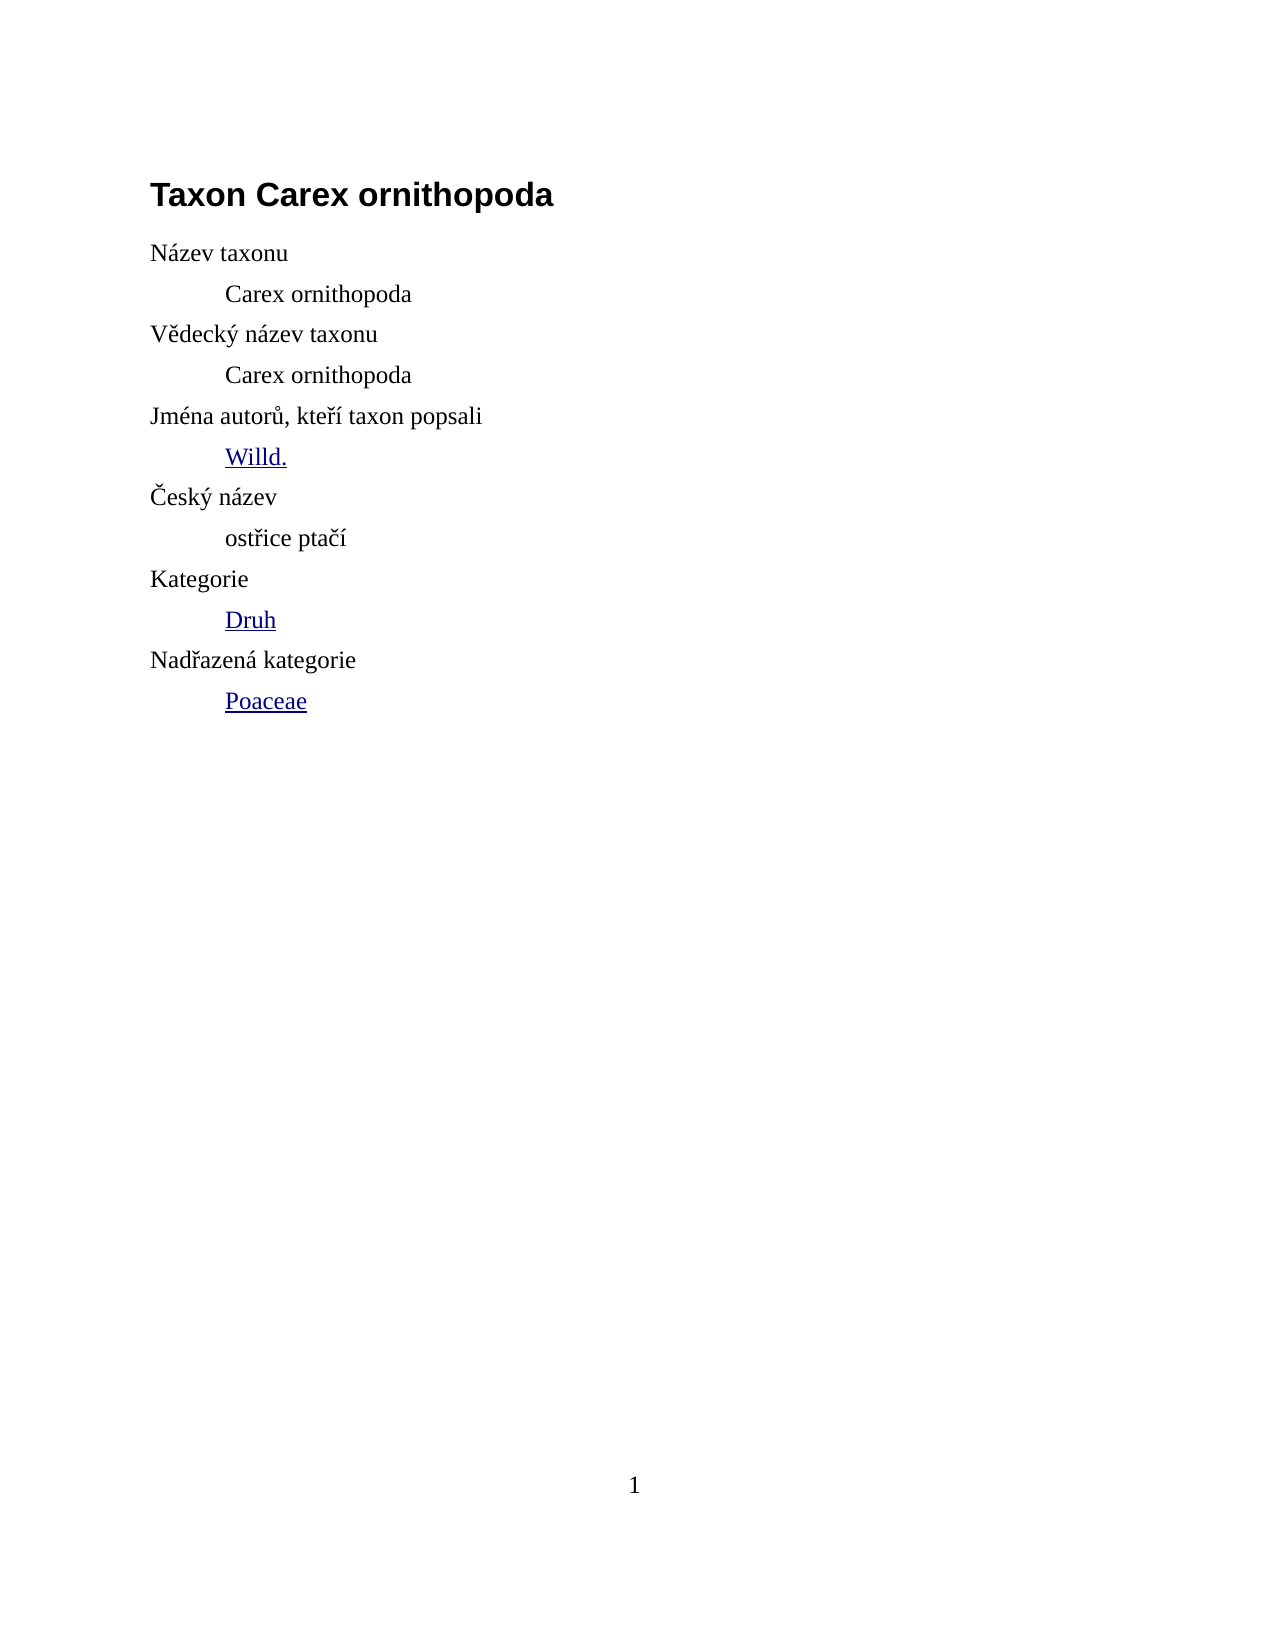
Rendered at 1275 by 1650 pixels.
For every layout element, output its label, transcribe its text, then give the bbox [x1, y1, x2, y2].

text Willd. [225, 442, 1125, 471]
text Nadřazená kategorie [150, 645, 1125, 674]
text Název taxonu [150, 238, 1125, 267]
text ostřice ptačí [225, 523, 1125, 552]
text Kategorie [150, 564, 1125, 593]
text Carex ornithopoda [225, 279, 1125, 308]
text Druh [225, 605, 1125, 633]
text Carex ornithopoda [225, 360, 1125, 389]
text Český název [150, 482, 1125, 511]
text Jména autorů, kteří taxon popsali [150, 401, 1125, 430]
text Poaceae [225, 686, 1125, 715]
text Vědecký název taxonu [150, 319, 1125, 348]
subtitle Taxon Carex ornithopoda [150, 175, 1125, 214]
